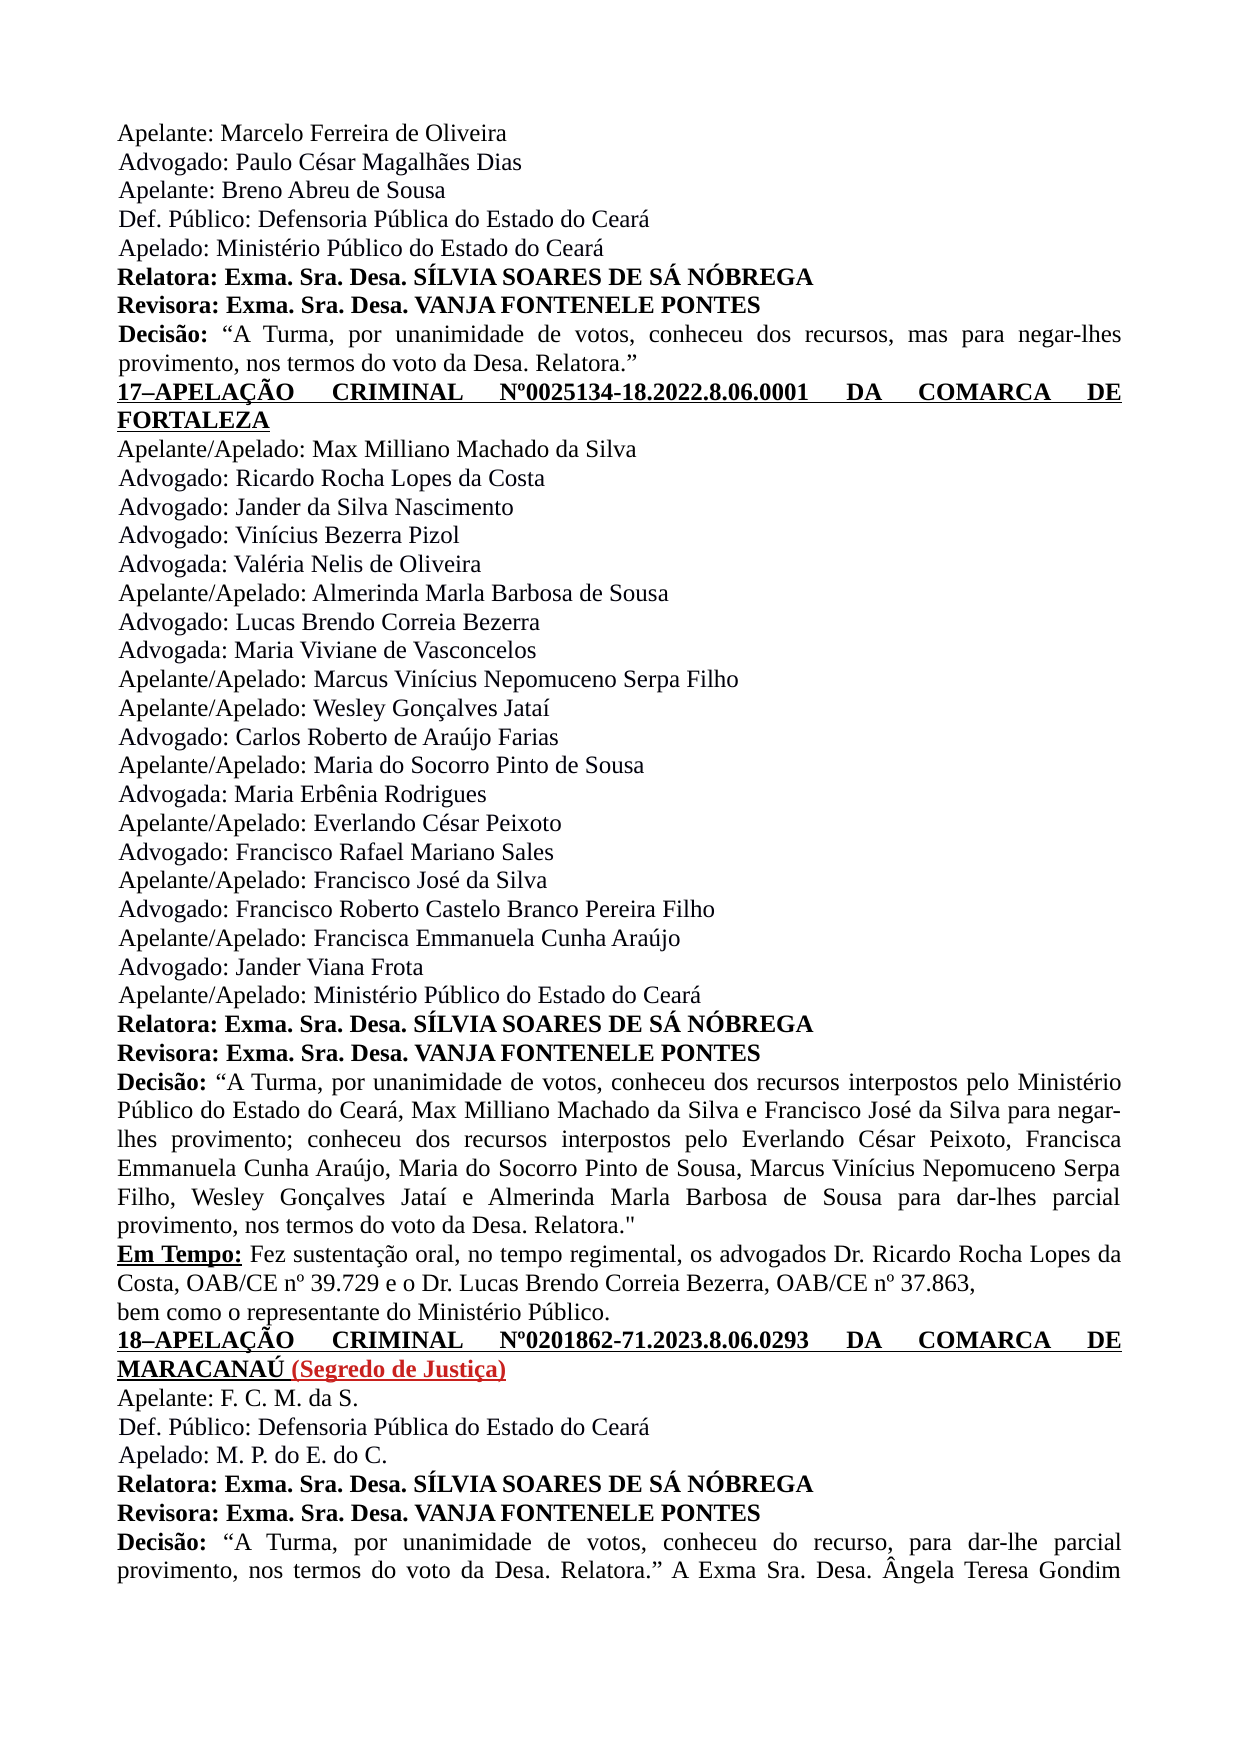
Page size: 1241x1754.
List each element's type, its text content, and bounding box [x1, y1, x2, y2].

text Relatora: Exma. Sra. Desa. SÍLVIA SOARES DE SÁ NÓBREGA [117, 262, 1122, 291]
text Revisora: Exma. Sra. Desa. VANJA FONTENELE PONTES [117, 291, 1122, 319]
text Apelado: M. P. do E. do C. [118, 1441, 1122, 1469]
text Apelante: Breno Abreu de Sousa [118, 176, 1122, 204]
text Decisão: “A Turma, por unanimidade de votos, conheceu dos recursos interpostos pelo Ministério Público do Estado do Ceará, Max Milliano Machado da Silva e Francisco José da Silva para negar-lhes provimento; conheceu dos recursos interpostos pelo Everlando César Peixoto, Francisca Emmanuela Cunha Araújo, Maria do Socorro Pinto de Sousa, Marcus Vinícius Nepomuceno Serpa Filho, Wesley Gonçalves Jataí e Almerinda Marla Barbosa de Sousa para dar-lhes parcial provimento, nos termos do voto da Desa. Relatora." [117, 1067, 1122, 1239]
text bem como o representante do Ministério Público. [117, 1297, 1122, 1326]
text 18–APELAÇÃO CRIMINAL Nº0201862-71.2023.8.06.0293 DA COMARCA DE [117, 1326, 1122, 1351]
text Advogado: Lucas Brendo Correia Bezerra [118, 607, 1122, 636]
text Advogada: Maria Viviane de Vasconcelos [118, 636, 1122, 664]
text Advogado: Ricardo Rocha Lopes da Costa [118, 463, 1122, 492]
text Advogada: Maria Erbênia Rodrigues [118, 779, 1122, 808]
text MARACANAÚ (Segredo de Justiça) [117, 1352, 1122, 1383]
text Relatora: Exma. Sra. Desa. SÍLVIA SOARES DE SÁ NÓBREGA [117, 1009, 1122, 1038]
text Apelado: Ministério Público do Estado do Ceará [118, 233, 1122, 262]
text Advogado: Francisco Rafael Mariano Sales [118, 837, 1122, 866]
text Advogado: Jander Viana Frota [118, 952, 1122, 981]
text 17–APELAÇÃO CRIMINAL Nº0025134-18.2022.8.06.0001 DA COMARCA DE [117, 377, 1122, 402]
text Decisão: “A Turma, por unanimidade de votos, conheceu dos recursos, mas para negar-lhes provimento, nos termos do voto da Desa. Relatora.” [118, 319, 1122, 377]
text Revisora: Exma. Sra. Desa. VANJA FONTENELE PONTES [117, 1038, 1122, 1067]
text Relatora: Exma. Sra. Desa. SÍLVIA SOARES DE SÁ NÓBREGA [117, 1469, 1122, 1498]
text Def. Público: Defensoria Pública do Estado do Ceará [118, 204, 1122, 233]
text Advogado: Carlos Roberto de Araújo Farias [118, 722, 1122, 751]
text Advogado: Paulo César Magalhães Dias [118, 147, 1122, 176]
text Apelante/Apelado: Max Milliano Machado da Silva [117, 434, 1122, 463]
text Apelante/Apelado: Ministério Público do Estado do Ceará [118, 981, 1122, 1009]
text FORTALEZA [117, 403, 1122, 434]
text Em Tempo: Fez sustentação oral, no tempo regimental, os advogados Dr. Ricardo Rocha Lopes da Costa, OAB/CE nº 39.729 e o Dr. Lucas Brendo Correia Bezerra, OAB/CE nº 37.863, [117, 1239, 1122, 1297]
text Decisão: “A Turma, por unanimidade de votos, conheceu do recurso, para dar-lhe parcial provimento, nos termos do voto da Desa. Relatora.” A Exma Sra. Desa. Ângela Teresa Gondim [117, 1527, 1122, 1584]
text Apelante/Apelado: Francisca Emmanuela Cunha Araújo [118, 923, 1122, 952]
text Apelante/Apelado: Wesley Gonçalves Jataí [118, 693, 1122, 722]
text Apelante/Apelado: Almerinda Marla Barbosa de Sousa [118, 578, 1122, 607]
text Def. Público: Defensoria Pública do Estado do Ceará [118, 1412, 1122, 1441]
text Apelante/Apelado: Maria do Socorro Pinto de Sousa [118, 751, 1122, 779]
text Revisora: Exma. Sra. Desa. VANJA FONTENELE PONTES [117, 1498, 1122, 1527]
text Apelante: Marcelo Ferreira de Oliveira [117, 118, 1122, 147]
text Advogada: Valéria Nelis de Oliveira [118, 549, 1122, 578]
text Advogado: Vinícius Bezerra Pizol [118, 521, 1122, 549]
text Apelante: F. C. M. da S. [117, 1383, 1122, 1412]
text Apelante/Apelado: Francisco José da Silva [118, 866, 1122, 894]
text Advogado: Jander da Silva Nascimento [118, 492, 1122, 521]
text Apelante/Apelado: Marcus Vinícius Nepomuceno Serpa Filho [118, 664, 1122, 693]
text Advogado: Francisco Roberto Castelo Branco Pereira Filho [118, 894, 1122, 923]
text Apelante/Apelado: Everlando César Peixoto [118, 808, 1122, 837]
